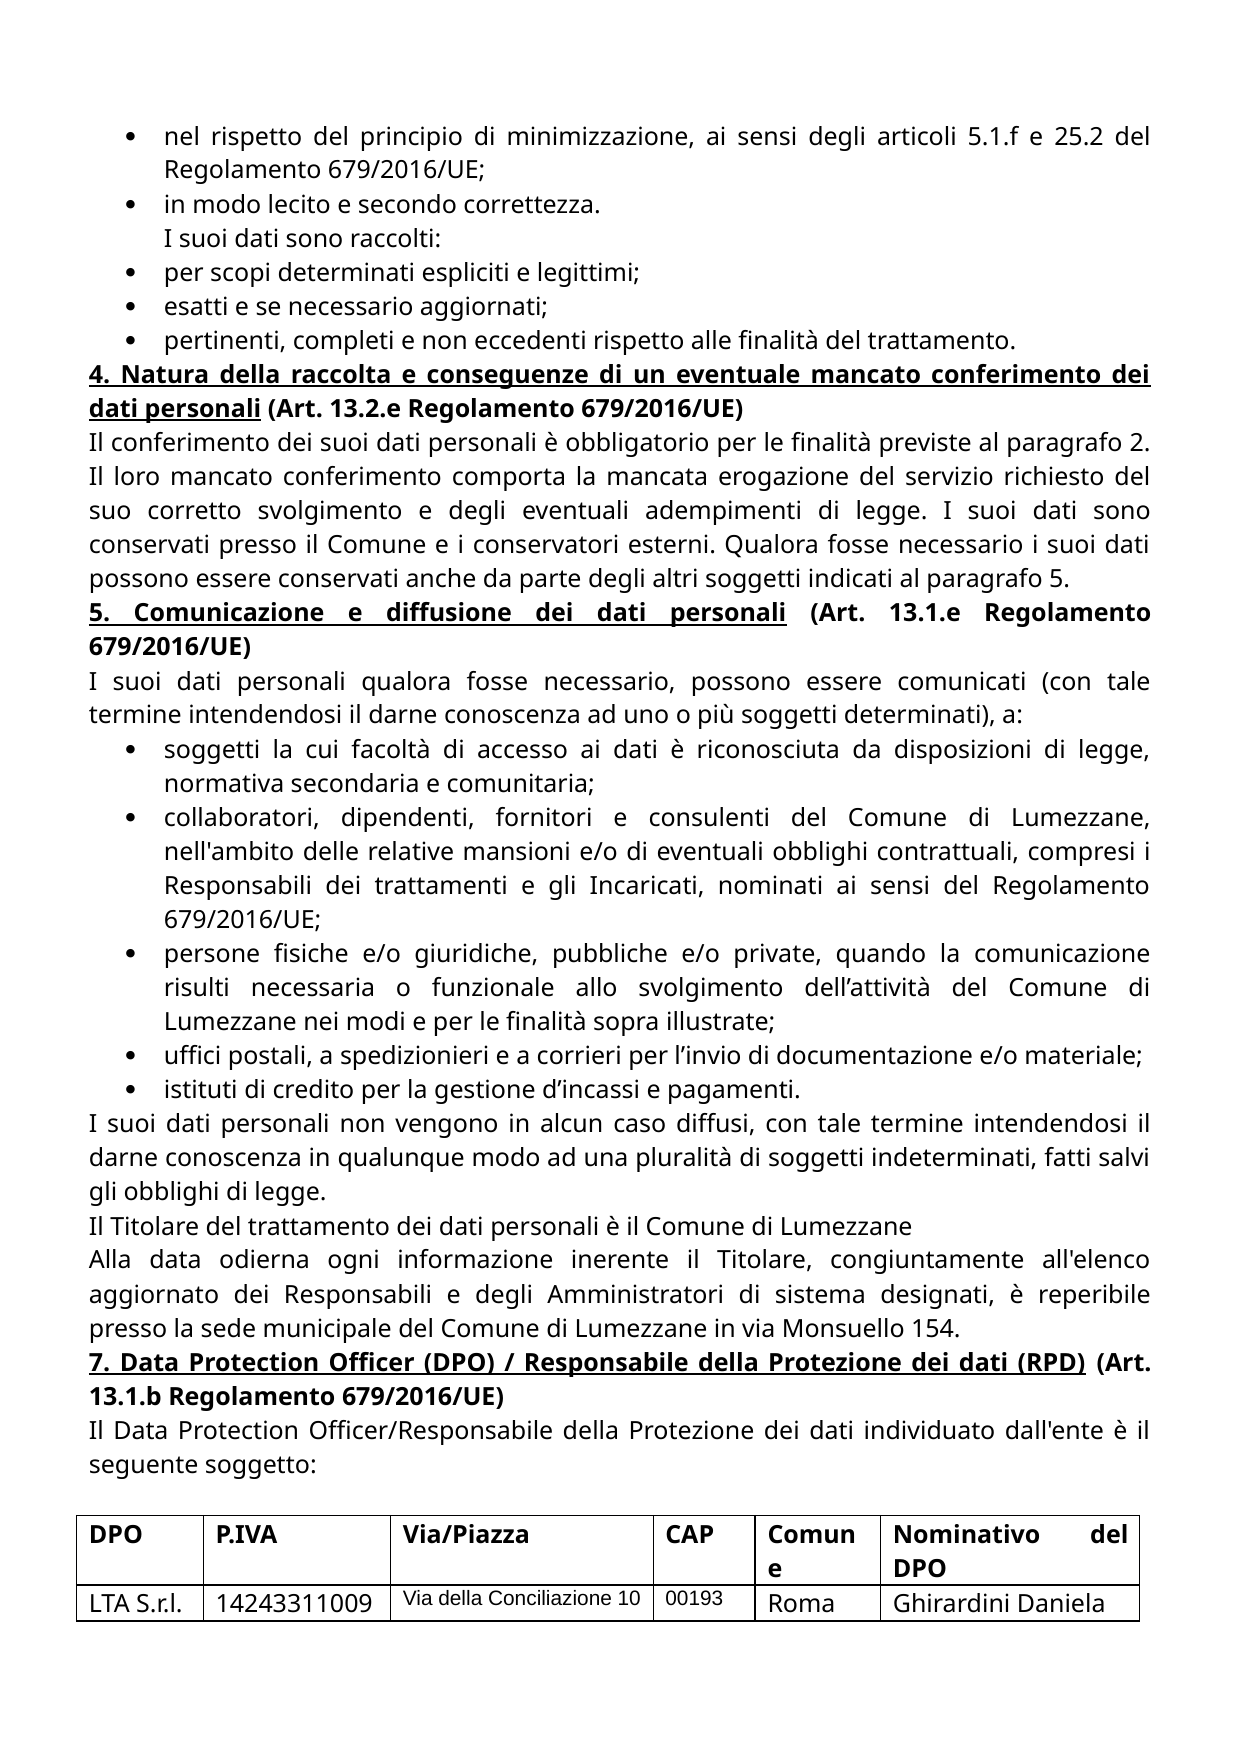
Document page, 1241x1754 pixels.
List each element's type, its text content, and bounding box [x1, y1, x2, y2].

list persone fisiche e/o giuridiche, pubbliche e/o private, quando la comunicazione risulti necessaria o funzionale allo svolgimento dell’attività del Comune di Lumezzane nei modi e per le finalità sopra illustrate; [126, 936, 1152, 1038]
text I suoi dati sono raccolti: [164, 220, 1152, 254]
list nel rispetto del principio di minimizzazione, ai sensi degli articoli 5.1.f e 25.2 del Regolamento 679/2016/UE; [126, 118, 1152, 186]
table_header CAP [654, 1516, 754, 1584]
text Alla data odierna ogni informazione inerente il Titolare, congiuntamente all'elenco aggiornato dei Responsabili e degli Amministratori di sistema designati, è reperibile presso la sede municipale del Comune di Lumezzane in via Monsuello 154. [89, 1242, 1152, 1344]
list collaboratori, dipendenti, fornitori e consulenti del Comune di Lumezzane, nell'ambito delle relative mansioni e/o di eventuali obblighi contrattuali, compresi i Responsabili dei trattamenti e gli Incaricati, nominati ai sensi del Regolamento 679/2016/UE; [126, 799, 1152, 936]
text Il conferimento dei suoi dati personali è obbligatorio per le finalità previste al paragrafo 2. Il loro mancato conferimento comporta la mancata erogazione del servizio richiesto del suo corretto svolgimento e degli eventuali adempimenti di legge. I suoi dati sono conservati presso il Comune e i conservatori esterni. Qualora fosse necessario i suoi dati possono essere conservati anche da parte degli altri soggetti indicati al paragrafo 5. [89, 425, 1152, 595]
list soggetti la cui facoltà di accesso ai dati è riconosciuta da disposizioni di legge, normativa secondaria e comunitaria; [126, 731, 1152, 799]
list in modo lecito e secondo correttezza. [126, 186, 1152, 220]
table_cell 14243311009 [204, 1586, 390, 1620]
text 7. Data Protection Officer (DPO) / Responsabile della Protezione dei dati (RPD) (Art. 13.1.b Regolamento 679/2016/UE) [89, 1344, 1152, 1412]
table_cell LTA S.r.l. [77, 1586, 203, 1620]
table_cell 00193 [654, 1586, 754, 1620]
table_cell Ghirardini Daniela [881, 1586, 1139, 1620]
list uffici postali, a spedizionieri e a corrieri per l’invio di documentazione e/o materiale; [126, 1038, 1152, 1072]
list per scopi determinati espliciti e legittimi; [126, 254, 1152, 288]
table_cell Roma [756, 1586, 880, 1620]
table_cell Via della Conciliazione 10 [391, 1586, 653, 1620]
text Il Data Protection Officer/Responsabile della Protezione dei dati individuato dall'ente è il seguente soggetto: [89, 1412, 1152, 1481]
text I suoi dati personali non vengono in alcun caso diffusi, con tale termine intendendosi il darne conoscenza in qualunque modo ad una pluralità di soggetti indeterminati, fatti salvi gli obblighi di legge. [89, 1106, 1152, 1208]
text Il Titolare del trattamento dei dati personali è il Comune di Lumezzane [89, 1208, 1152, 1242]
table_header Via/Piazza [391, 1516, 653, 1584]
text I suoi dati personali qualora fosse necessario, possono essere comunicati (con tale termine intendendosi il darne conoscenza ad uno o più soggetti determinati), a: [89, 663, 1152, 731]
text 5. Comunicazione e diffusione dei dati personali (Art. 13.1.e Regolamento 679/2016/UE) [89, 595, 1152, 663]
table_header DPO [77, 1516, 203, 1584]
list esatti e se necessario aggiornati; [126, 288, 1152, 322]
text 4. Natura della raccolta e conseguenze di un eventuale mancato conferimento dei dati personali (Art. 13.2.e Regolamento 679/2016/UE) [89, 357, 1152, 425]
table_header Nominativo del DPO [881, 1516, 1139, 1584]
table_header P.IVA [204, 1516, 390, 1584]
list pertinenti, completi e non eccedenti rispetto alle finalità del trattamento. [126, 322, 1152, 357]
list istituti di credito per la gestione d’incassi e pagamenti. [126, 1072, 1152, 1106]
table_header Comune [756, 1516, 880, 1584]
